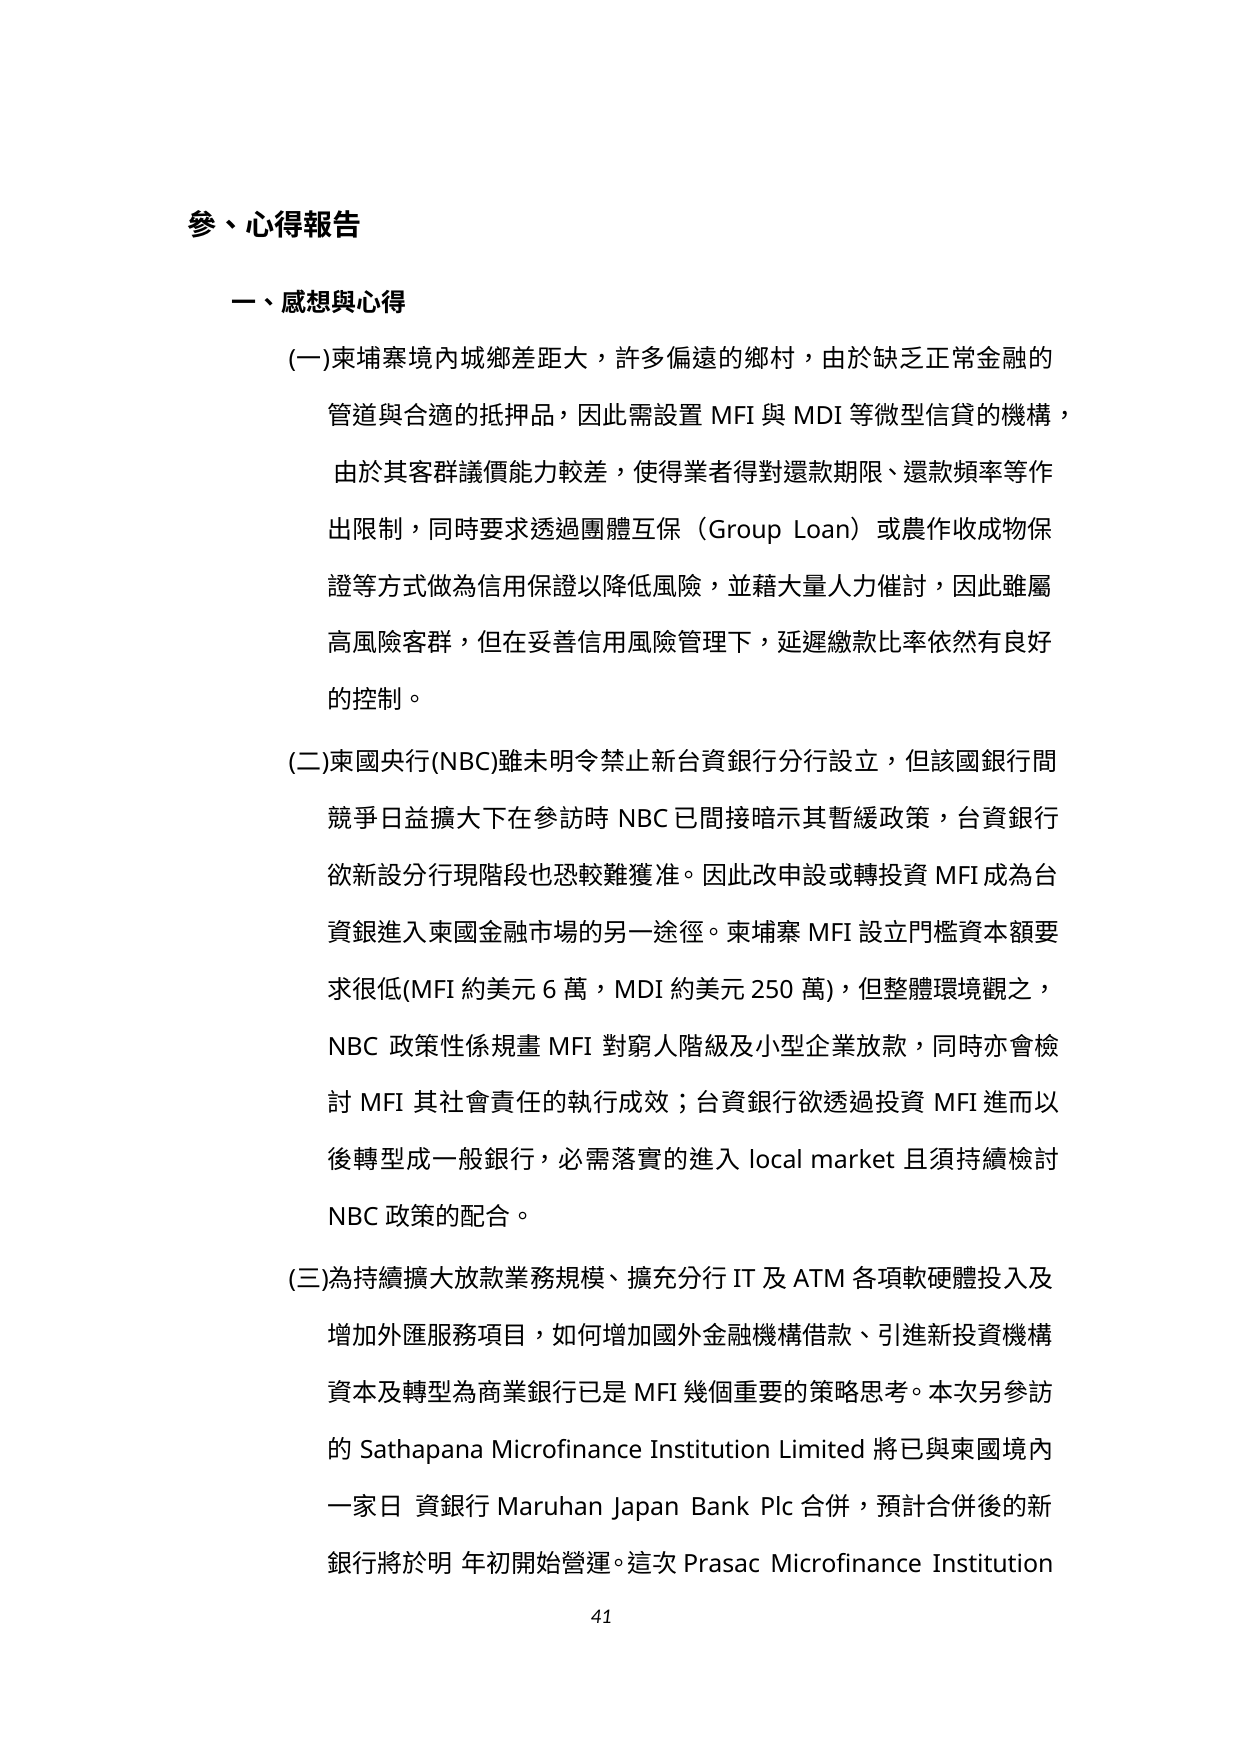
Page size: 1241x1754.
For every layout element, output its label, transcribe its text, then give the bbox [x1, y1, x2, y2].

text (一)柬埔寨境內城鄉差距大，許多偏遠的鄉村，由於缺乏正常金融的 管道與合適的抵押品，因此需設置 MFI 與 MDI 等微型信貸的機構， 由於其客群議價能力較差，使得業者得對還款期限、還款頻率等作出限制，同時要求透過團體互保（Group Loan）或農作收成物保證等方式做為信用保證以降低風險，並藉大量人力催討，因此雖屬高風險客群，但在妥善信用風險管理下，延遲繳款比率依然有良好的控制。 [288, 338, 1053, 716]
subtitle 參、心得報告 [187, 202, 1071, 244]
subtitle 一、感想與心得 [231, 283, 1071, 319]
text (三)為持續擴大放款業務規模、擴充分行 IT 及 ATM 各項軟硬體投入及 增加外匯服務項目，如何增加國外金融機構借款、引進新投資機構 資本及轉型為商業銀行已是 MFI 幾個重要的策略思考。本次另參訪 的 Sathapana Microfinance Institution Limited 將已與柬國境內一家日 資銀行 Maruhan Japan Bank Plc 合併，預計合併後的新銀行將於明 年初開始營運。這次 Prasac Microfinance Institution [288, 1259, 1053, 1579]
text (二)柬國央行(NBC)雖未明令禁止新台資銀行分行設立，但該國銀行間 競爭日益擴大下在參訪時 NBC已間接暗示其暫緩政策，台資銀行 欲新設分行現階段也恐較難獲准。因此改申設或轉投資 MFI成為台 資銀進入柬國金融市場的另一途徑。柬埔寨 MFI 設立門檻資本額要 求很低(MFI 約美元 6 萬，MDI 約美元 250 萬)，但整體環境觀之， NBC 政策性係規畫 MFI 對窮人階級及小型企業放款，同時亦會檢 討 MFI 其社會責任的執行成效；台資銀行欲透過投資 MFI進而以 後轉型成一般銀行，必需落實的進入 local market 且須持續檢討 NBC 政策的配合。 [288, 742, 1059, 1233]
